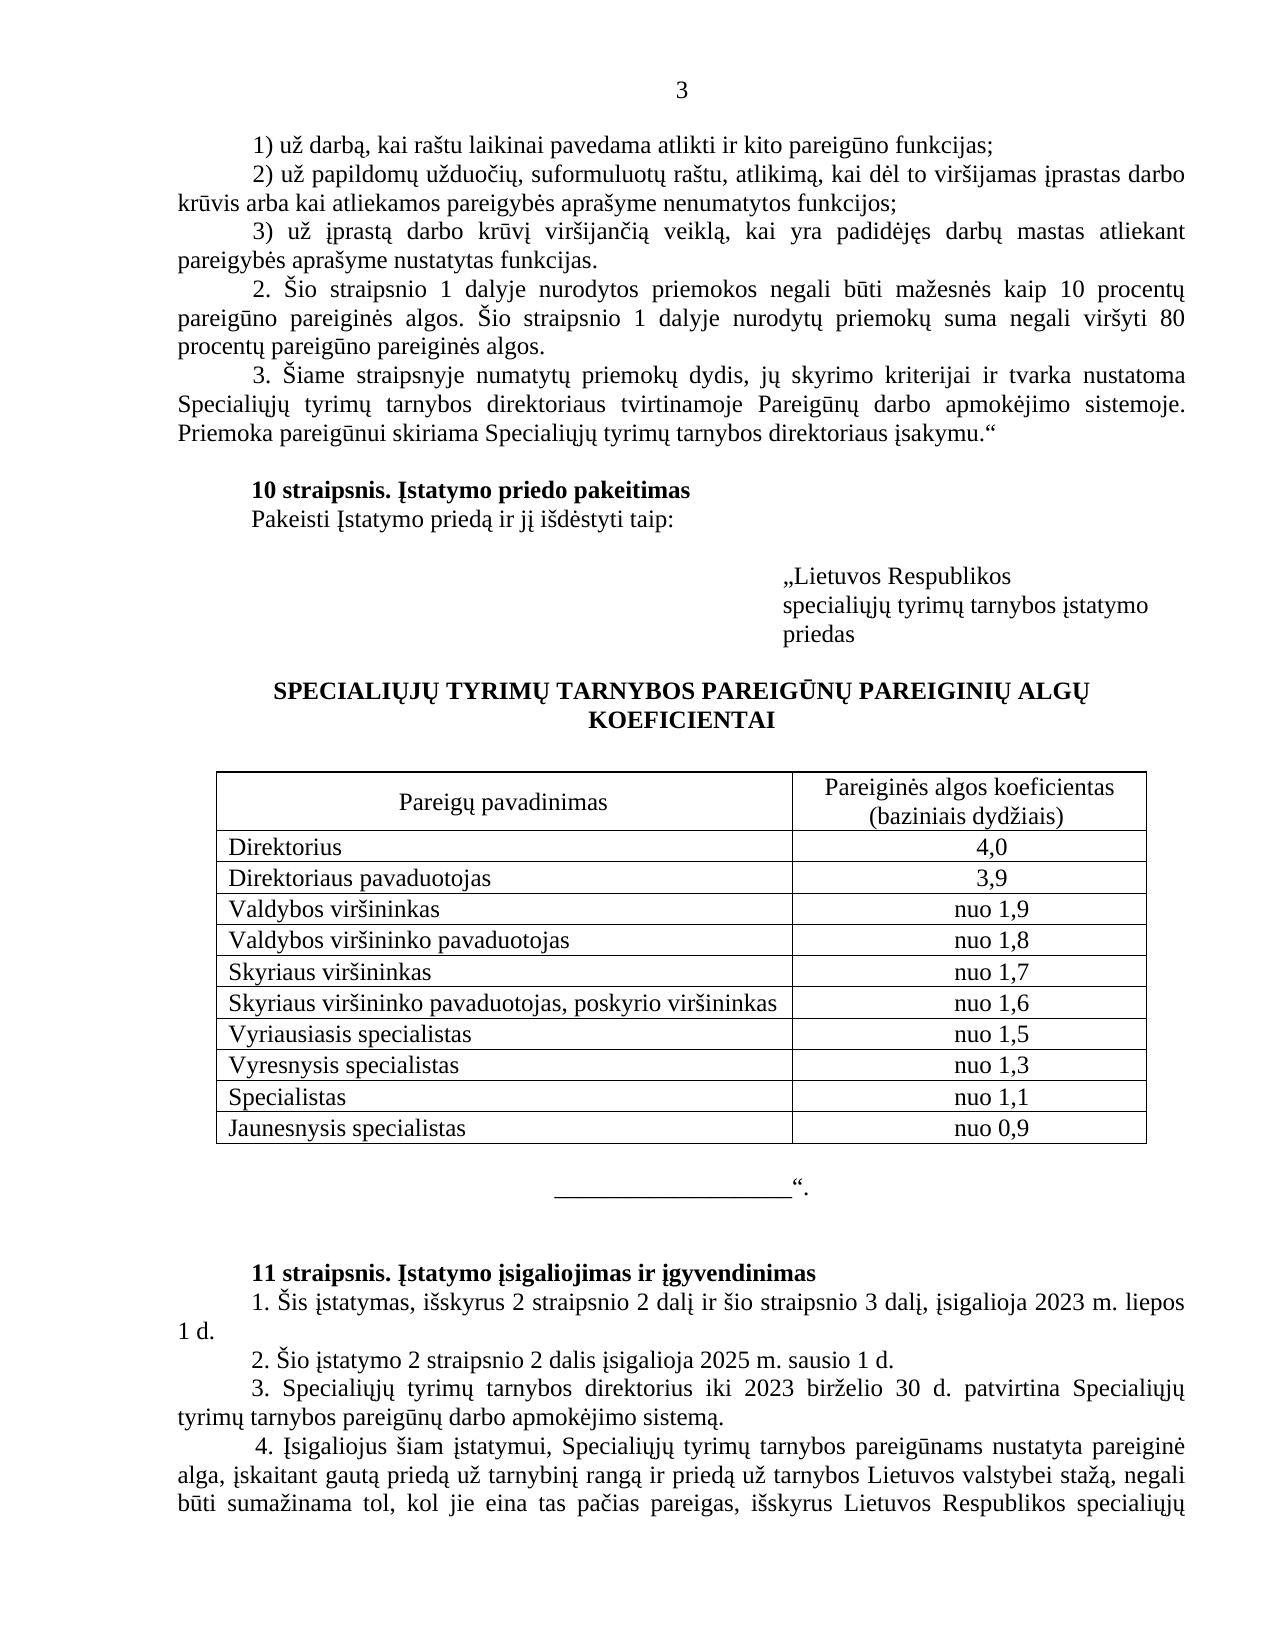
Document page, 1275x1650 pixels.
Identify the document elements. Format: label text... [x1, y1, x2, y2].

table_cell Specialistas [217, 1081, 792, 1111]
table_cell nuo 1,5 [793, 1019, 1146, 1049]
table_cell 3,9 [793, 862, 1146, 892]
text 1. Šis įstatymas, išskyrus 2 straipsnio 2 dalį ir šio straipsnio 3 dalį, įsigalioja 2023 m. liepos 1 d. [177, 1287, 1186, 1345]
table_cell 4,0 [793, 831, 1146, 861]
text 2. Šio įstatymo 2 straipsnio 2 dalis įsigalioja 2025 m. sausio 1 d. [251, 1345, 1186, 1373]
text 2. Šio straipsnio 1 dalyje nurodytos priemokos negali būti mažesnės kaip 10 procentų pareigūno pareiginės algos. Šio straipsnio 1 dalyje nurodytų priemokų suma negali viršyti 80 procentų pareigūno pareiginės algos. [177, 274, 1186, 360]
table_cell Skyriaus viršininko pavaduotojas, poskyrio viršininkas [217, 987, 792, 1017]
table_cell nuo 1,1 [793, 1081, 1146, 1111]
table_cell nuo 1,6 [793, 987, 1146, 1017]
text „Lietuvos Respublikos [177, 561, 1186, 590]
table_cell nuo 1,8 [793, 925, 1146, 955]
text SPECIALIŲJŲ TYRIMŲ TARNYBOS PAREIGŪNŲ PAREIGINIŲ ALGŲ KOEFICIENTAI [177, 676, 1186, 734]
text priedas [627, 619, 1186, 648]
text 11 straipsnis. Įstatymo įsigaliojimas ir įgyvendinimas [177, 1258, 1186, 1287]
text 4. Įsigaliojus šiam įstatymui, Specialiųjų tyrimų tarnybos pareigūnams nustatyta pareiginė alga, įskaitant gautą priedą už tarnybinį rangą ir priedą už tarnybos Lietuvos valstybei stažą, negali būti sumažinama tol, kol jie eina tas pačias pareigas, išskyrus Lietuvos Respublikos specialiųjų [177, 1431, 1186, 1517]
text 3. Specialiųjų tyrimų tarnybos direktorius iki 2023 birželio 30 d. patvirtina Specialiųjų tyrimų tarnybos pareigūnų darbo apmokėjimo sistemą. [177, 1373, 1186, 1431]
table_cell Jaunesnysis specialistas [217, 1112, 792, 1142]
table_cell Valdybos viršininkas [217, 894, 792, 924]
text Pakeisti Įstatymo priedą ir jį išdėstyti taip: [251, 504, 1186, 533]
table_cell Skyriaus viršininkas [217, 956, 792, 986]
table_cell nuo 1,7 [793, 956, 1146, 986]
text specialiųjų tyrimų tarnybos įstatymo [627, 590, 1186, 619]
table_cell nuo 1,9 [793, 894, 1146, 924]
table_cell nuo 0,9 [793, 1112, 1146, 1142]
text 3. Šiame straipsnyje numatytų priemokų dydis, jų skyrimo kriterijai ir tvarka nustatoma Specialiųjų tyrimų tarnybos direktoriaus tvirtinamoje Pareigūnų darbo apmokėjimo sistemoje. Priemoka pareigūnui skiriama Specialiųjų tyrimų tarnybos direktoriaus įsakymu.“ [177, 360, 1186, 446]
table_cell Valdybos viršininko pavaduotojas [217, 925, 792, 955]
table_header Pareiginės algos koeficientas (baziniais dydžiais) [793, 773, 1146, 830]
text 3) už įprastą darbo krūvį viršijančią veiklą, kai yra padidėjęs darbų mastas atliekant pareigybės aprašyme nustatytas funkcijas. [177, 216, 1186, 274]
text 1) už darbą, kai raštu laikinai pavedama atlikti ir kito pareigūno funkcijas; [252, 130, 1186, 159]
text 2) už papildomų užduočių, suformuluotų raštu, atlikimą, kai dėl to viršijamas įprastas darbo krūvis arba kai atliekamos pareigybės aprašyme nenumatytos funkcijos; [177, 159, 1186, 216]
table_cell Direktorius [217, 831, 792, 861]
table_cell nuo 1,3 [793, 1050, 1146, 1080]
table_header Pareigų pavadinimas [217, 773, 792, 830]
text 10 straipsnis. Įstatymo priedo pakeitimas [251, 475, 1186, 504]
table_cell Direktoriaus pavaduotojas [217, 862, 792, 892]
text ___________________“. [177, 1172, 1186, 1201]
table_cell Vyriausiasis specialistas [217, 1019, 792, 1049]
table_cell Vyresnysis specialistas [217, 1050, 792, 1080]
